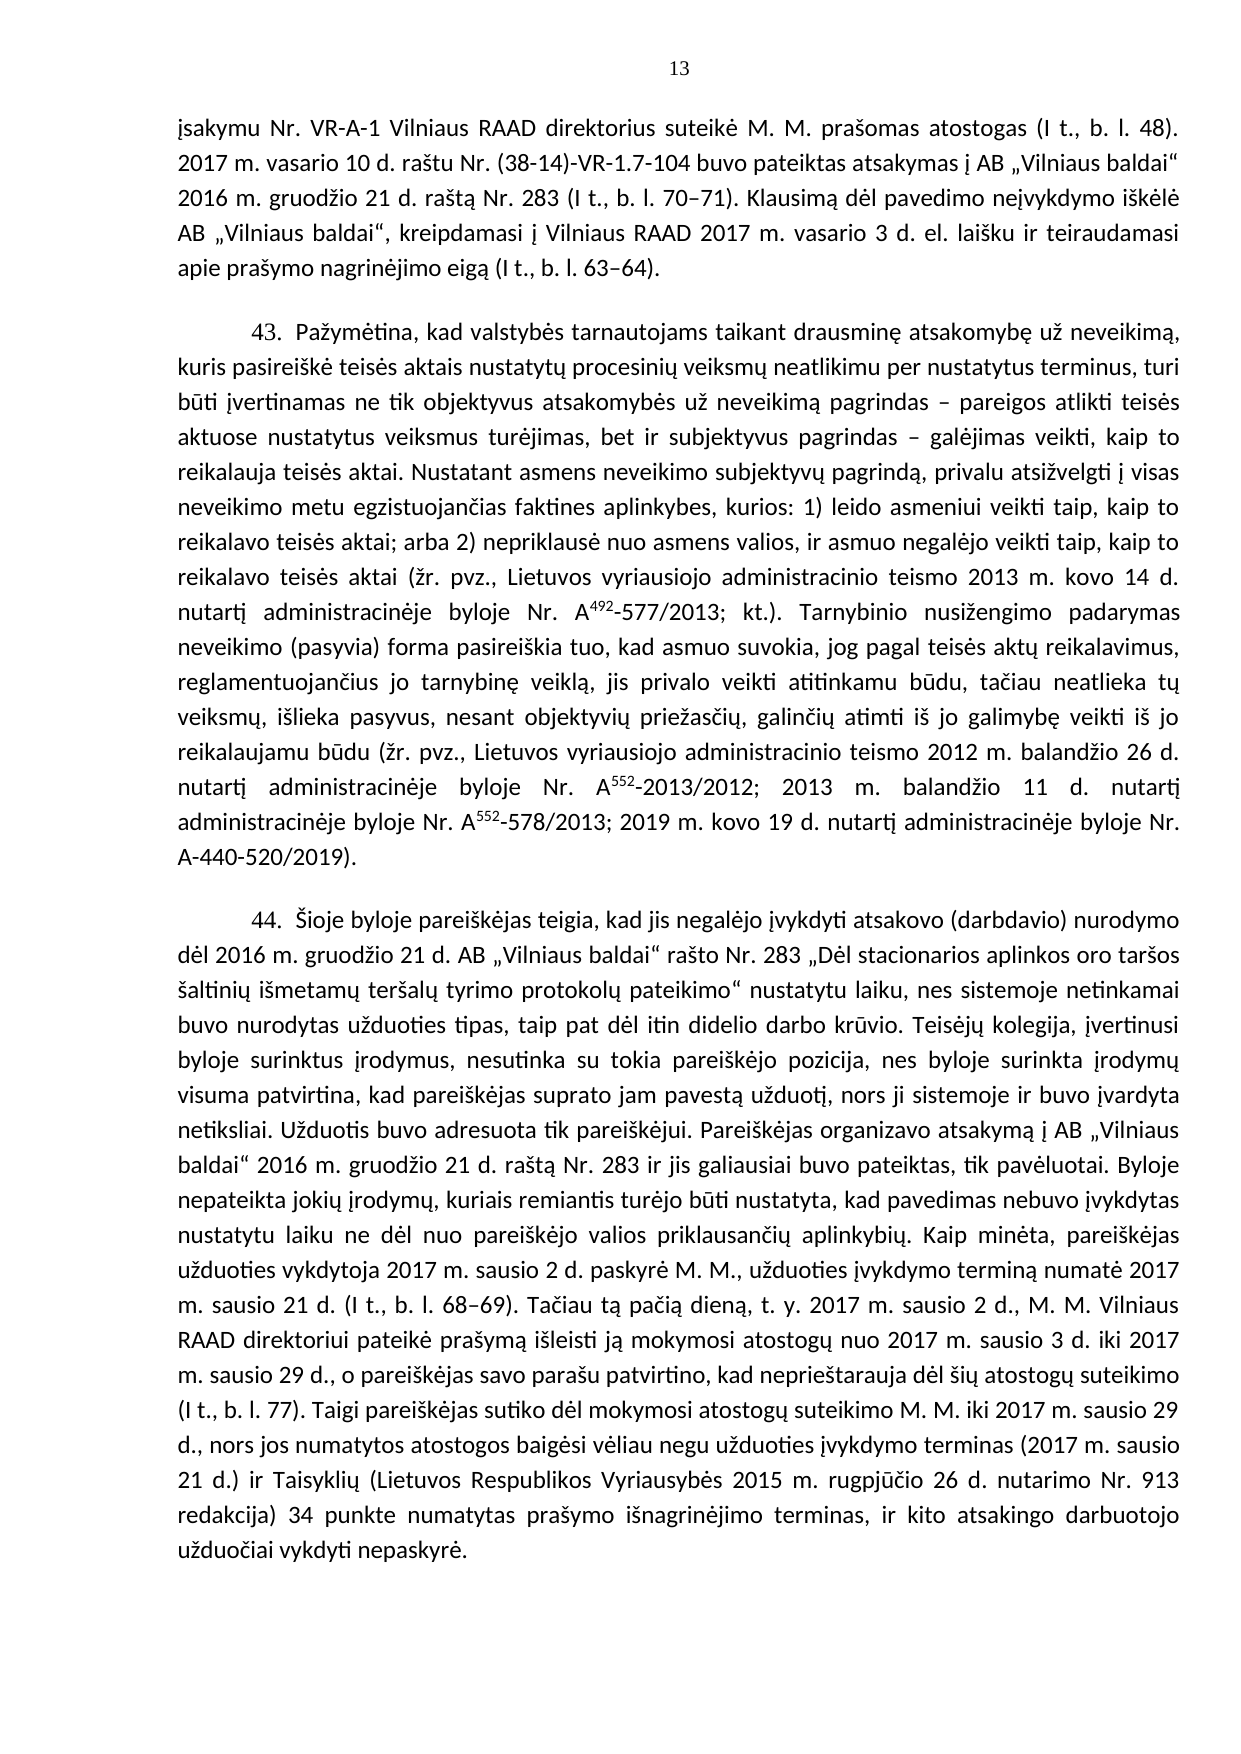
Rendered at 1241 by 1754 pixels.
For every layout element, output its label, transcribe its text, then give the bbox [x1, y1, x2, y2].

text 43. Pažymėtina, kad valstybės tarnautojams taikant drausminę atsakomybę už neveikimą, kuris pasireiškė teisės aktais nustatytų procesinių veiksmų neatlikimu per nustatytus terminus, turi būti įvertinamas ne tik objektyvus atsakomybės už neveikimą pagrindas – pareigos atlikti teisės aktuose nustatytus veiksmus turėjimas, bet ir subjektyvus pagrindas – galėjimas veikti, kaip to reikalauja teisės aktai. Nustatant asmens neveikimo subjektyvų pagrindą, privalu atsižvelgti į visas neveikimo metu egzistuojančias faktines aplinkybes, kurios: 1) leido asmeniui veikti taip, kaip to reikalavo teisės aktai; arba 2) nepriklausė nuo asmens valios, ir asmuo negalėjo veikti taip, kaip to reikalavo teisės aktai (žr. pvz., Lietuvos vyriausiojo administracinio teismo 2013 m. kovo 14 d. nutartį administracinėje byloje Nr. A492-577/2013; kt.). Tarnybinio nusižengimo padarymas neveikimo (pasyvia) forma pasireiškia tuo, kad asmuo suvokia, jog pagal teisės aktų reikalavimus, reglamentuojančius jo tarnybinę veiklą, jis privalo veikti atitinkamu būdu, tačiau neatlieka tų veiksmų, išlieka pasyvus, nesant objektyvių priežasčių, galinčių atimti iš jo galimybę veikti iš jo reikalaujamu būdu (žr. pvz., Lietuvos vyriausiojo administracinio teismo 2012 m. balandžio 26 d. nutartį administracinėje byloje Nr. A552-2013/2012; 2013 m. balandžio 11 d. nutartį administracinėje byloje Nr. A552-578/2013; 2019 m. kovo 19 d. nutartį administracinėje byloje Nr. A-440-520/2019). [177, 316, 1181, 871]
text 44. Šioje byloje pareiškėjas teigia, kad jis negalėjo įvykdyti atsakovo (darbdavio) nurodymo dėl 2016 m. gruodžio 21 d. AB „Vilniaus baldai“ rašto Nr. 283 „Dėl stacionarios aplinkos oro taršos šaltinių išmetamų teršalų tyrimo protokolų pateikimo“ nustatytu laiku, nes sistemoje netinkamai buvo nurodytas užduoties tipas, taip pat dėl itin didelio darbo krūvio. Teisėjų kolegija, įvertinusi byloje surinktus įrodymus, nesutinka su tokia pareiškėjo pozicija, nes byloje surinkta įrodymų visuma patvirtina, kad pareiškėjas suprato jam pavestą užduotį, nors ji sistemoje ir buvo įvardyta netiksliai. Užduotis buvo adresuota tik pareiškėjui. Pareiškėjas organizavo atsakymą į AB „Vilniaus baldai“ 2016 m. gruodžio 21 d. raštą Nr. 283 ir jis galiausiai buvo pateiktas, tik pavėluotai. Byloje nepateikta jokių įrodymų, kuriais remiantis turėjo būti nustatyta, kad pavedimas nebuvo įvykdytas nustatytu laiku ne dėl nuo pareiškėjo valios priklausančių aplinkybių. Kaip minėta, pareiškėjas užduoties vykdytoja 2017 m. sausio 2 d. paskyrė M. M., užduoties įvykdymo terminą numatė 2017 m. sausio 21 d. (I t., b. l. 68–69). Tačiau tą pačią dieną, t. y. 2017 m. sausio 2 d., M. M. Vilniaus RAAD direktoriui pateikė prašymą išleisti ją mokymosi atostogų nuo 2017 m. sausio 3 d. iki 2017 m. sausio 29 d., o pareiškėjas savo parašu patvirtino, kad neprieštarauja dėl šių atostogų suteikimo (I t., b. l. 77). Taigi pareiškėjas sutiko dėl mokymosi atostogų suteikimo M. M. iki 2017 m. sausio 29 d., nors jos numatytos atostogos baigėsi vėliau negu užduoties įvykdymo terminas (2017 m. sausio 21 d.) ir Taisyklių (Lietuvos Respublikos Vyriausybės 2015 m. rugpjūčio 26 d. nutarimo Nr. 913 redakcija) 34 punkte numatytas prašymo išnagrinėjimo terminas, ir kito atsakingo darbuotojo užduočiai vykdyti nepaskyrė. [177, 905, 1181, 1565]
text įsakymu Nr. VR-A-1 Vilniaus RAAD direktorius suteikė M. M. prašomas atostogas (I t., b. l. 48). 2017 m. vasario 10 d. raštu Nr. (38-14)-VR-1.7-104 buvo pateiktas atsakymas į AB „Vilniaus baldai“ 2016 m. gruodžio 21 d. raštą Nr. 283 (I t., b. l. 70–71). Klausimą dėl pavedimo neįvykdymo iškėlė AB „Vilniaus baldai“, kreipdamasi į Vilniaus RAAD 2017 m. vasario 3 d. el. laišku ir teiraudamasi apie prašymo nagrinėjimo eigą (I t., b. l. 63–64). [177, 112, 1181, 283]
